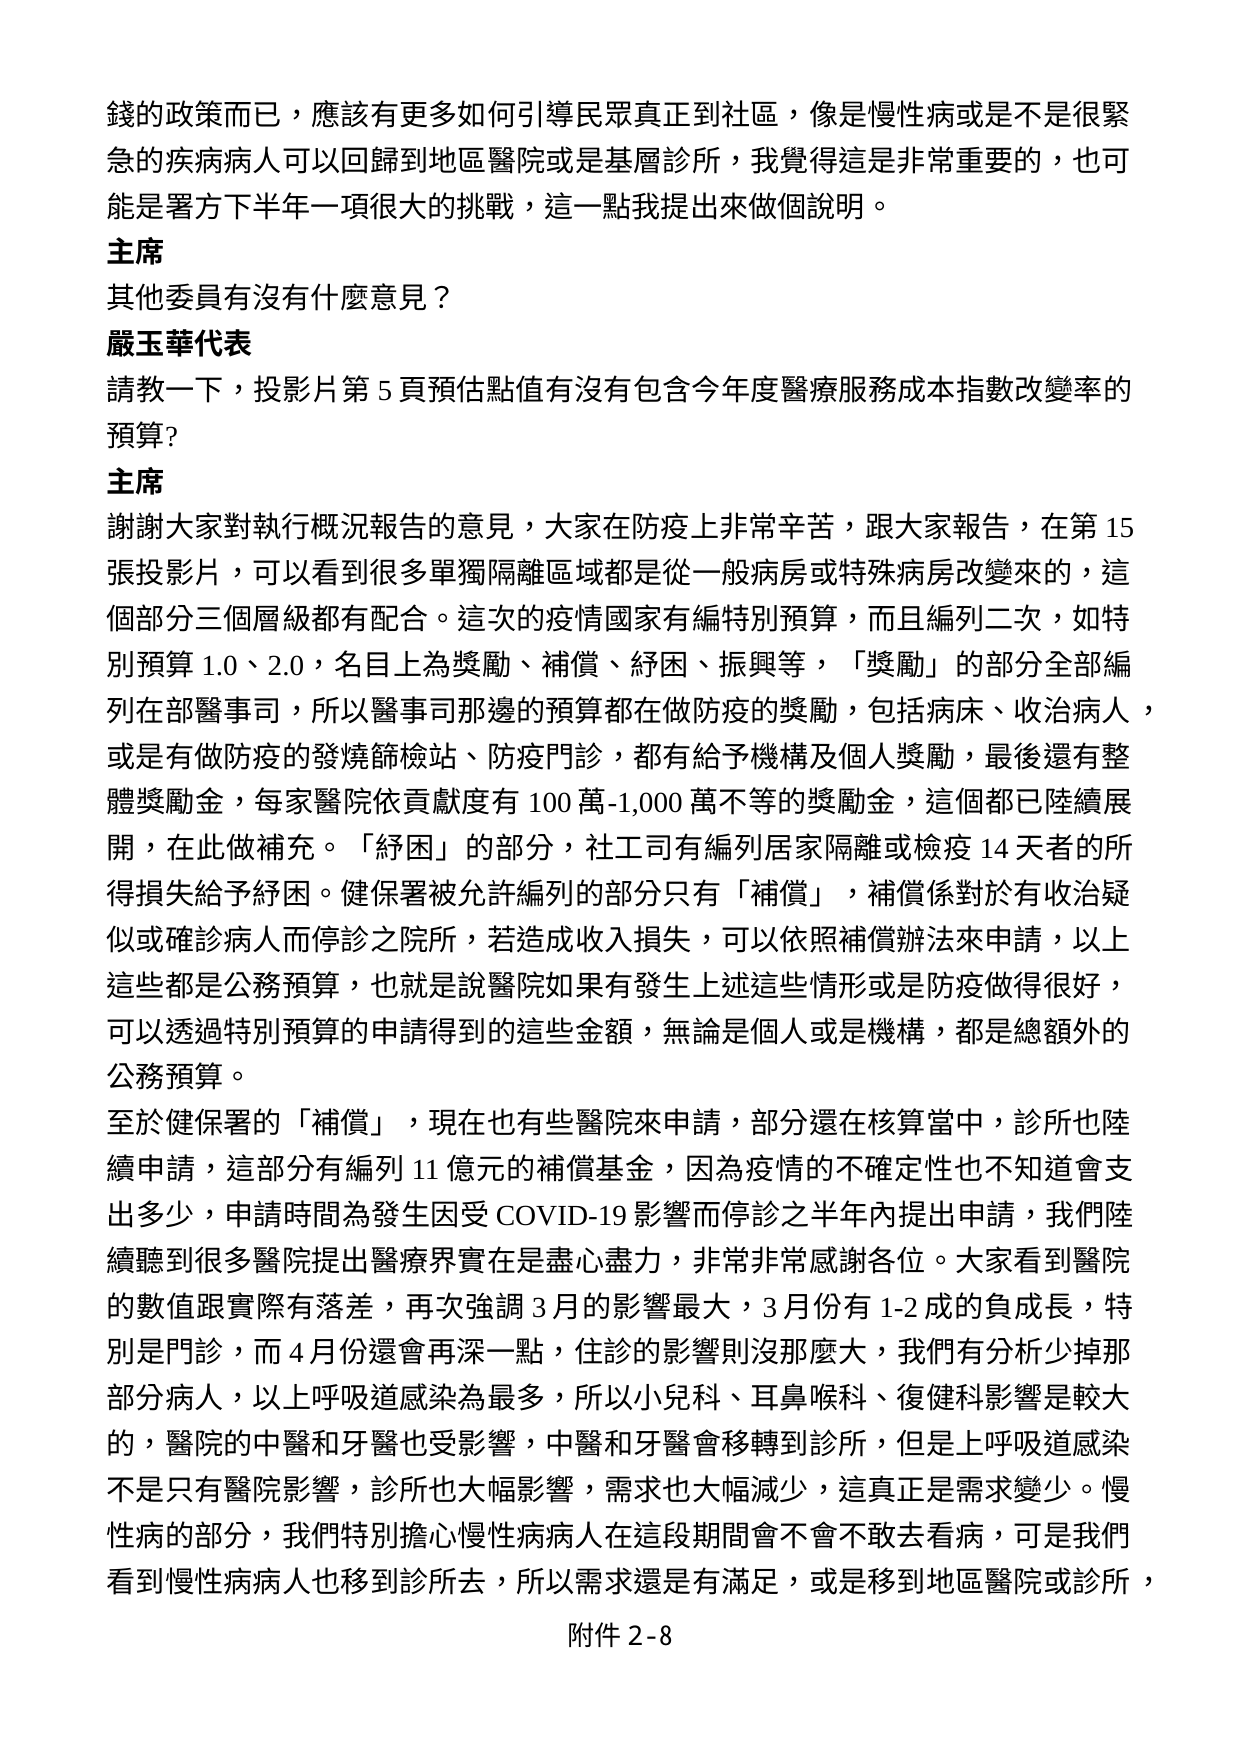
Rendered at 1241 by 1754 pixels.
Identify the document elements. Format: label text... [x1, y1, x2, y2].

text 主席 [106, 226, 1134, 272]
text 其他委員有沒有什麼意見？ [106, 272, 1134, 318]
text 至於健保署的「補償」，現在也有些醫院來申請，部分還在核算當中，診所也陸續申請，這部分有編列11億元的補償基金，因為疫情的不確定性也不知道會支出多少，申請時間為發生因受COVID-19影響而停診之半年內提出申請，我們陸續聽到很多醫院提出醫療界實在是盡心盡力，非常非常感謝各位。大家看到醫院的數值跟實際有落差，再次強調3月的影響最大，3月份有1-2成的負成長，特別是門診，而4月份還會再深一點，住診的影響則沒那麼大，我們有分析少掉那部分病人，以上呼吸道感染為最多，所以小兒科、耳鼻喉科、復健科影響是較大的，醫院的中醫和牙醫也受影響，中醫和牙醫會移轉到診所，但是上呼吸道感染不是只有醫院影響，診所也大幅影響，需求也大幅減少，這真正是需求變少。慢性病的部分，我們特別擔心慢性病病人在這段期間會不會不敢去看病，可是我們看到慢性病病人也移到診所去，所以需求還是有滿足，或是移到地區醫院或診所，醫學中心和區域醫院慢性病病人確實會受到影響。醫界知道病人不敢去醫院，所以這一季看到慢箋的開立率是上升的，讓病人更方便，第2、3次儘量請病人到藥局去拿藥。雖然我們在1月份宣布分級-2%政策暫緩實施，但是這段時間因為這個疫情也讓病人自動分流到基層診所及藥局。有些代表也想說點值能不能維持住，我們也在看疫情發展，不過據了解5月份醫院門診會慢慢回來，但是診所的部分科別還不是很好，如果民眾衛生習慣變好，可能醫療需求是會改變。另外還少掉的部分是選擇性手術排程往後，例如骨科手術，需求還在，所以這些必要醫療在未來會再彌補過來，只是延後實施。癌症部分，醫院腫瘤科都是正成長，整體來說是在正常範圍。最後，考慮到SARS經驗，受到衝擊比較大的醫院在一年內可能會有收入上的損失，所以我們2次的預算編列我們都有爭取特別預算，部長都很支持，但是兩次在主計總處沒有被匡列，所以真的非常抱歉，部長、署長都有聽到大家的心聲，也希望大家儘量撐到年底，我們在結算的時候再來看，如果有什麼未結的部分我們再陳報署長或部長，研議有沒有其他辦法來補助，以上跟大家做這樣的說明，不曉得各位委員還有其他建議嗎?疫情目前是趨緩還沒結束，其他國家疫情持續蔓延，請醫界的夥伴們要沉住氣，健保署永遠會幫助大家，謝謝大家。 [106, 1097, 1134, 1601]
text 請教一下，投影片第5頁預估點值有沒有包含今年度醫療服務成本指數改變率的預算? [106, 364, 1134, 455]
text 主席 [106, 455, 1134, 501]
text 錢的政策而已，應該有更多如何引導民眾真正到社區，像是慢性病或是不是很緊急的疾病病人可以回歸到地區醫院或是基層診所，我覺得這是非常重要的，也可能是署方下半年一項很大的挑戰，這一點我提出來做個說明。 [106, 89, 1134, 226]
text 謝謝大家對執行概況報告的意見，大家在防疫上非常辛苦，跟大家報告，在第15張投影片，可以看到很多單獨隔離區域都是從一般病房或特殊病房改變來的，這個部分三個層級都有配合。這次的疫情國家有編特別預算，而且編列二次，如特別預算1.0、2.0，名目上為獎勵、補償、紓困、振興等，「獎勵」的部分全部編列在部醫事司，所以醫事司那邊的預算都在做防疫的獎勵，包括病床、收治病人，或是有做防疫的發燒篩檢站、防疫門診，都有給予機構及個人獎勵，最後還有整體獎勵金，每家醫院依貢獻度有100萬-1,000萬不等的獎勵金，這個都已陸續展開，在此做補充。「紓困」的部分，社工司有編列居家隔離或檢疫14天者的所得損失給予紓困。健保署被允許編列的部分只有「補償」，補償係對於有收治疑似或確診病人而停診之院所，若造成收入損失，可以依照補償辦法來申請，以上這些都是公務預算，也就是說醫院如果有發生上述這些情形或是防疫做得很好，可以透過特別預算的申請得到的這些金額，無論是個人或是機構，都是總額外的公務預算。 [106, 501, 1134, 1097]
text 嚴玉華代表 [106, 318, 1134, 364]
